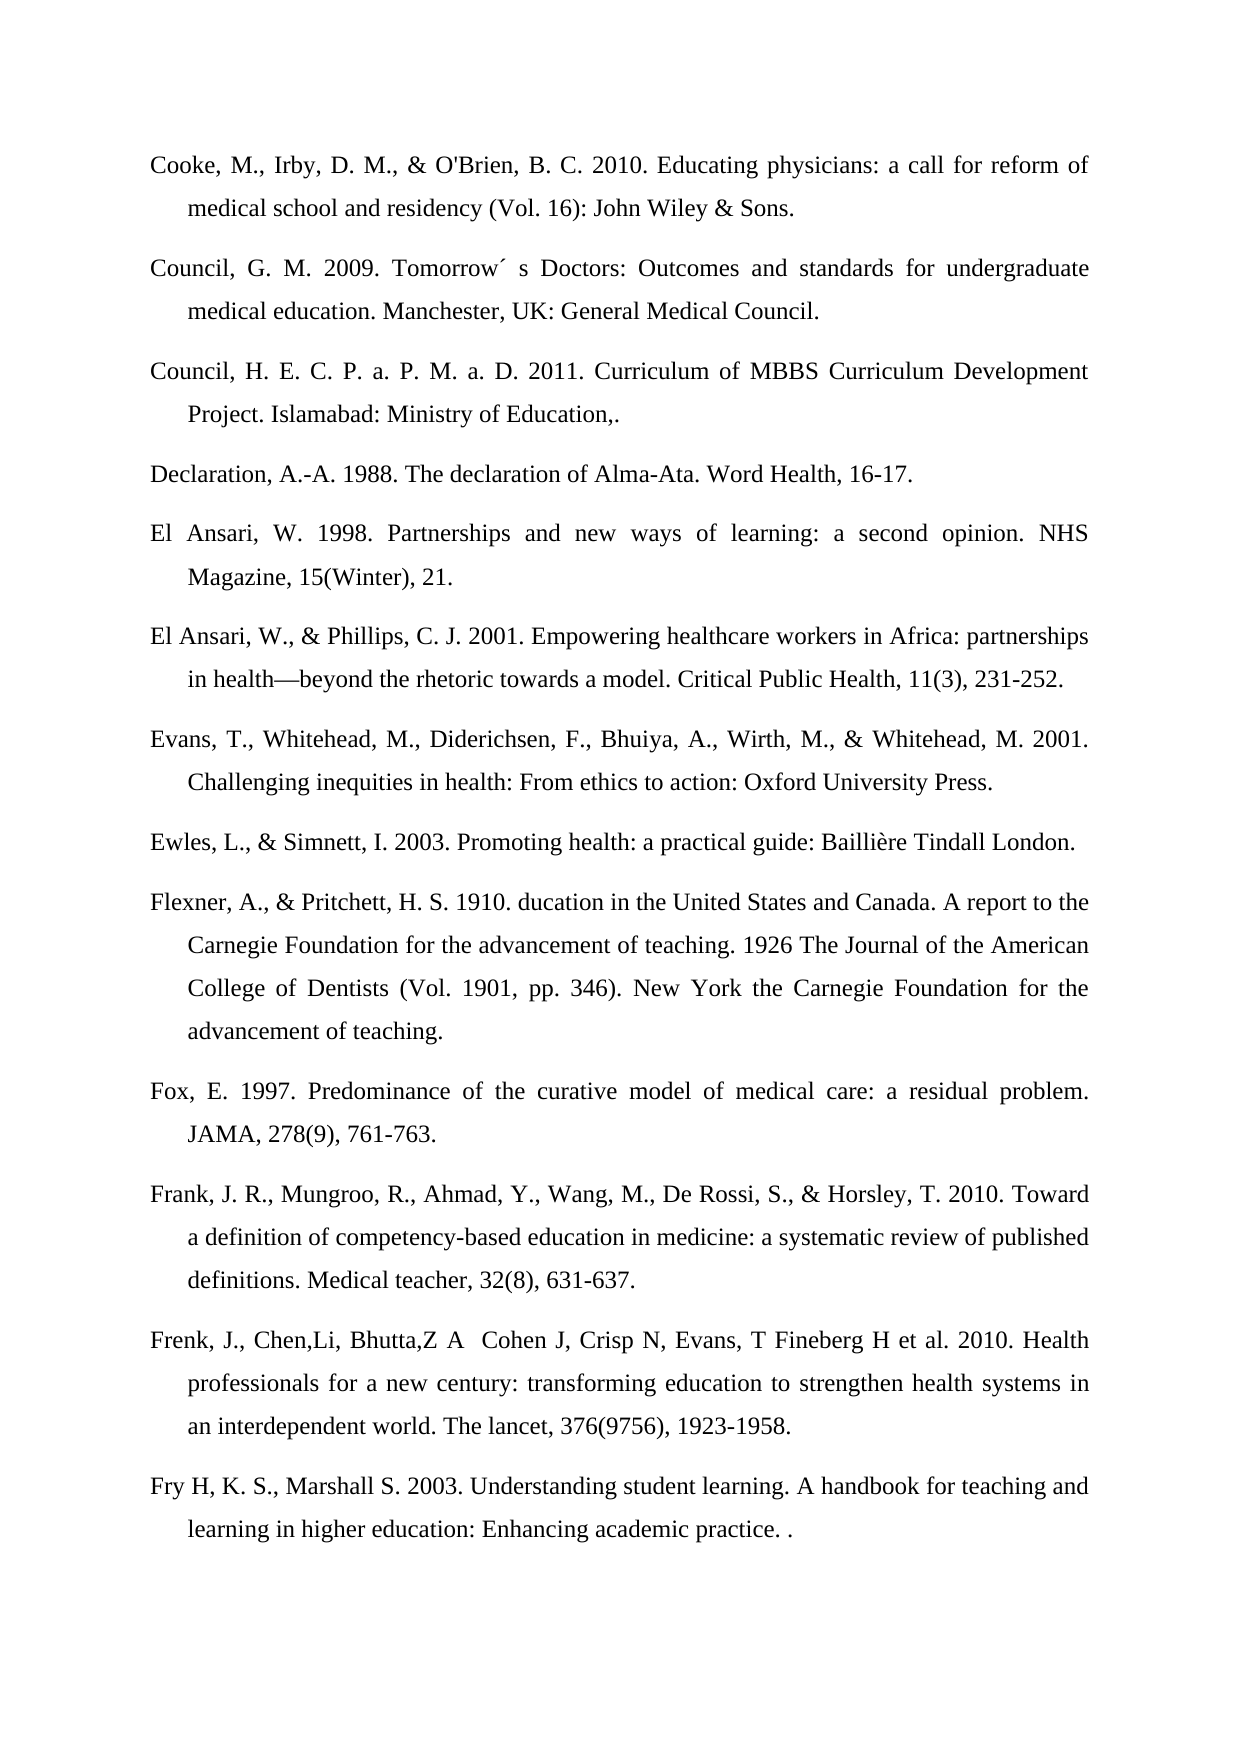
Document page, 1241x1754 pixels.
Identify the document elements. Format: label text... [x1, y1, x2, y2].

text El Ansari, W. 1998. Partnerships and new ways of learning: a second opinion. NHS Magazine, 15(Winter), 21. [150, 518, 1090, 590]
text Evans, T., Whitehead, M., Diderichsen, F., Bhuiya, A., Wirth, M., & Whitehead, M. 2001. Challenging inequities in health: From ethics to action: Oxford University Press. [150, 724, 1090, 796]
text Cooke, M., Irby, D. M., & O'Brien, B. C. 2010. Educating physicians: a call for reform of medical school and residency (Vol. 16): John Wiley & Sons. [150, 150, 1090, 222]
text Frank, J. R., Mungroo, R., Ahmad, Y., Wang, M., De Rossi, S., & Horsley, T. 2010. Toward a definition of competency-based education in medicine: a systematic review of published definitions. Medical teacher, 32(8), 631-637. [150, 1179, 1090, 1294]
text Council, H. E. C. P. a. P. M. a. D. 2011. Curriculum of MBBS Curriculum Development Project. Islamabad: Ministry of Education,. [150, 356, 1090, 428]
text El Ansari, W., & Phillips, C. J. 2001. Empowering healthcare workers in Africa: partnerships in health—beyond the rhetoric towards a model. Critical Public Health, 11(3), 231-252. [150, 621, 1090, 693]
text Fry H, K. S., Marshall S. 2003. Understanding student learning. A handbook for teaching and learning in higher education: Enhancing academic practice. . [150, 1471, 1090, 1543]
text Flexner, A., & Pritchett, H. S. 1910. ducation in the United States and Canada. A report to the Carnegie Foundation for the advancement of teaching. 1926 The Journal of the American College of Dentists (Vol. 1901, pp. 346). New York the Carnegie Foundation for the advancement of teaching. [150, 887, 1090, 1045]
text Ewles, L., & Simnett, I. 2003. Promoting health: a practical guide: Baillière Tindall London. [150, 827, 1090, 856]
text Council, G. M. 2009. Tomorrow´ s Doctors: Outcomes and standards for undergraduate medical education. Manchester, UK: General Medical Council. [150, 253, 1090, 325]
text Frenk, J., Chen,Li, Bhutta,Z A Cohen J, Crisp N, Evans, T Fineberg H et al. 2010. Health professionals for a new century: transforming education to strengthen health systems in an interdependent world. The lancet, 376(9756), 1923-1958. [150, 1325, 1090, 1440]
text Fox, E. 1997. Predominance of the curative model of medical care: a residual problem. JAMA, 278(9), 761-763. [150, 1076, 1090, 1148]
text Declaration, A.-A. 1988. The declaration of Alma-Ata. Word Health, 16-17. [150, 459, 1090, 487]
